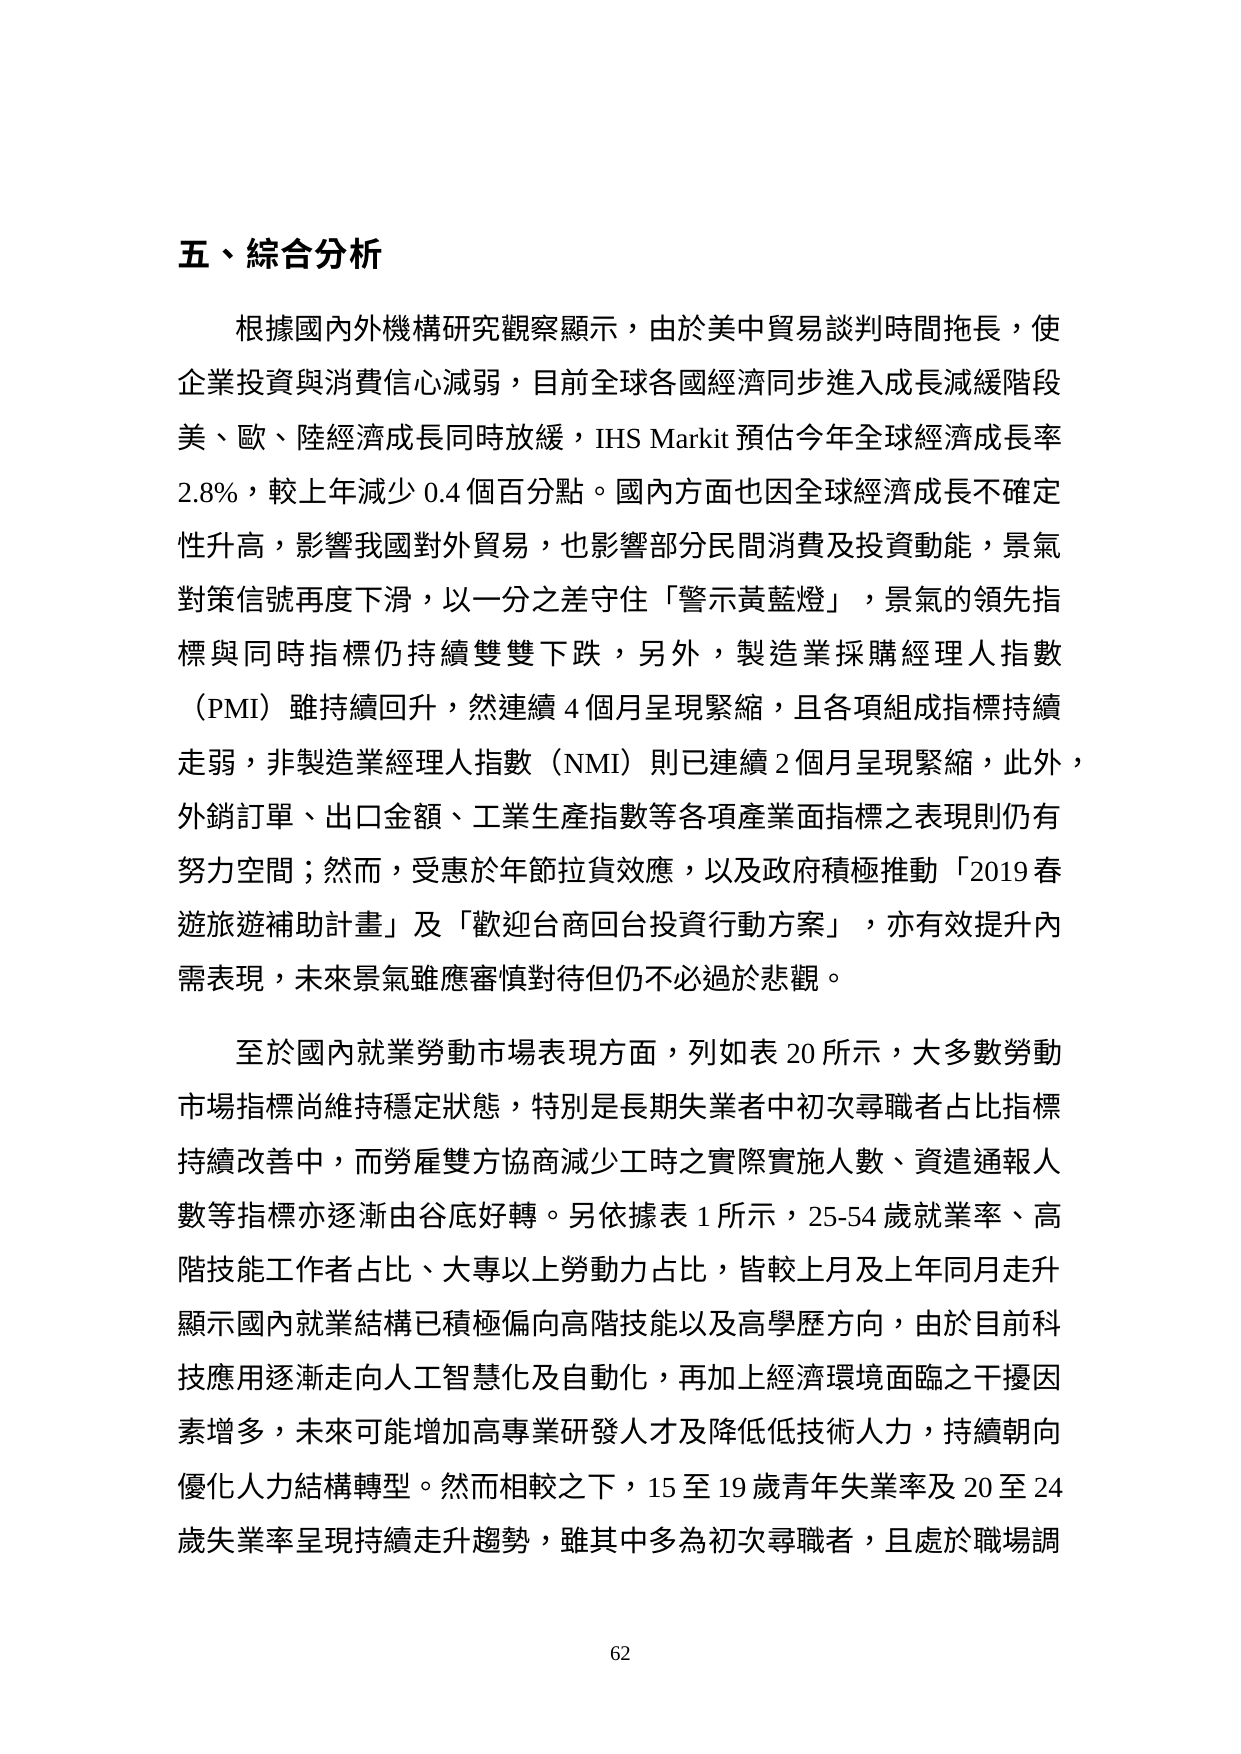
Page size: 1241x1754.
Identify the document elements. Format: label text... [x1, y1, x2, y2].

subtitle 五、綜合分析 [177, 227, 1063, 277]
text 至於國內就業勞動市場表現方面，列如表20所示，大多數勞動市場指標尚維持穩定狀態，特別是長期失業者中初次尋職者占比指標持續改善中，而勞雇雙方協商減少工時之實際實施人數、資遣通報人數等指標亦逐漸由谷底好轉。另依據表1所示，25-54歲就業率、高階技能工作者占比、大專以上勞動力占比，皆較上月及上年同月走升，顯示國內就業結構已積極偏向高階技能以及高學歷方向，由於目前科技應用逐漸走向人工智慧化及自動化，再加上經濟環境面臨之干擾因素增多，未來可能增加高專業研發人才及降低低技術人力，持續朝向優化人力結構轉型。然而相較之下，15至19歲青年失業率及20至24歲失業率呈現持續走升趨勢，雖其中多為初次尋職者，且處於職場調適階段，致失業率較高，但青少年失業問題仍值得後續政策目標關注及考驗。 [177, 1020, 1063, 1562]
text 根據國內外機構研究觀察顯示，由於美中貿易談判時間拖長，使企業投資與消費信心減弱，目前全球各國經濟同步進入成長減緩階段，美、歐、陸經濟成長同時放緩，IHS Markit預估今年全球經濟成長率2.8%，較上年減少0.4個百分點。國內方面也因全球經濟成長不確定性升高，影響我國對外貿易，也影響部分民間消費及投資動能，景氣對策信號再度下滑，以一分之差守住「警示黃藍燈」，景氣的領先指標與同時指標仍持續雙雙下跌，另外，製造業採購經理人指數（PMI）雖持續回升，然連續4個月呈現緊縮，且各項組成指標持續走弱，非製造業經理人指數（NMI）則已連續2個月呈現緊縮，此外，外銷訂單、出口金額、工業生產指數等各項產業面指標之表現則仍有努力空間；然而，受惠於年節拉貨效應，以及政府積極推動「2019春遊旅遊補助計畫」及「歡迎台商回台投資行動方案」，亦有效提升內需表現，未來景氣雖應審慎對待但仍不必過於悲觀。 [177, 296, 1063, 1001]
